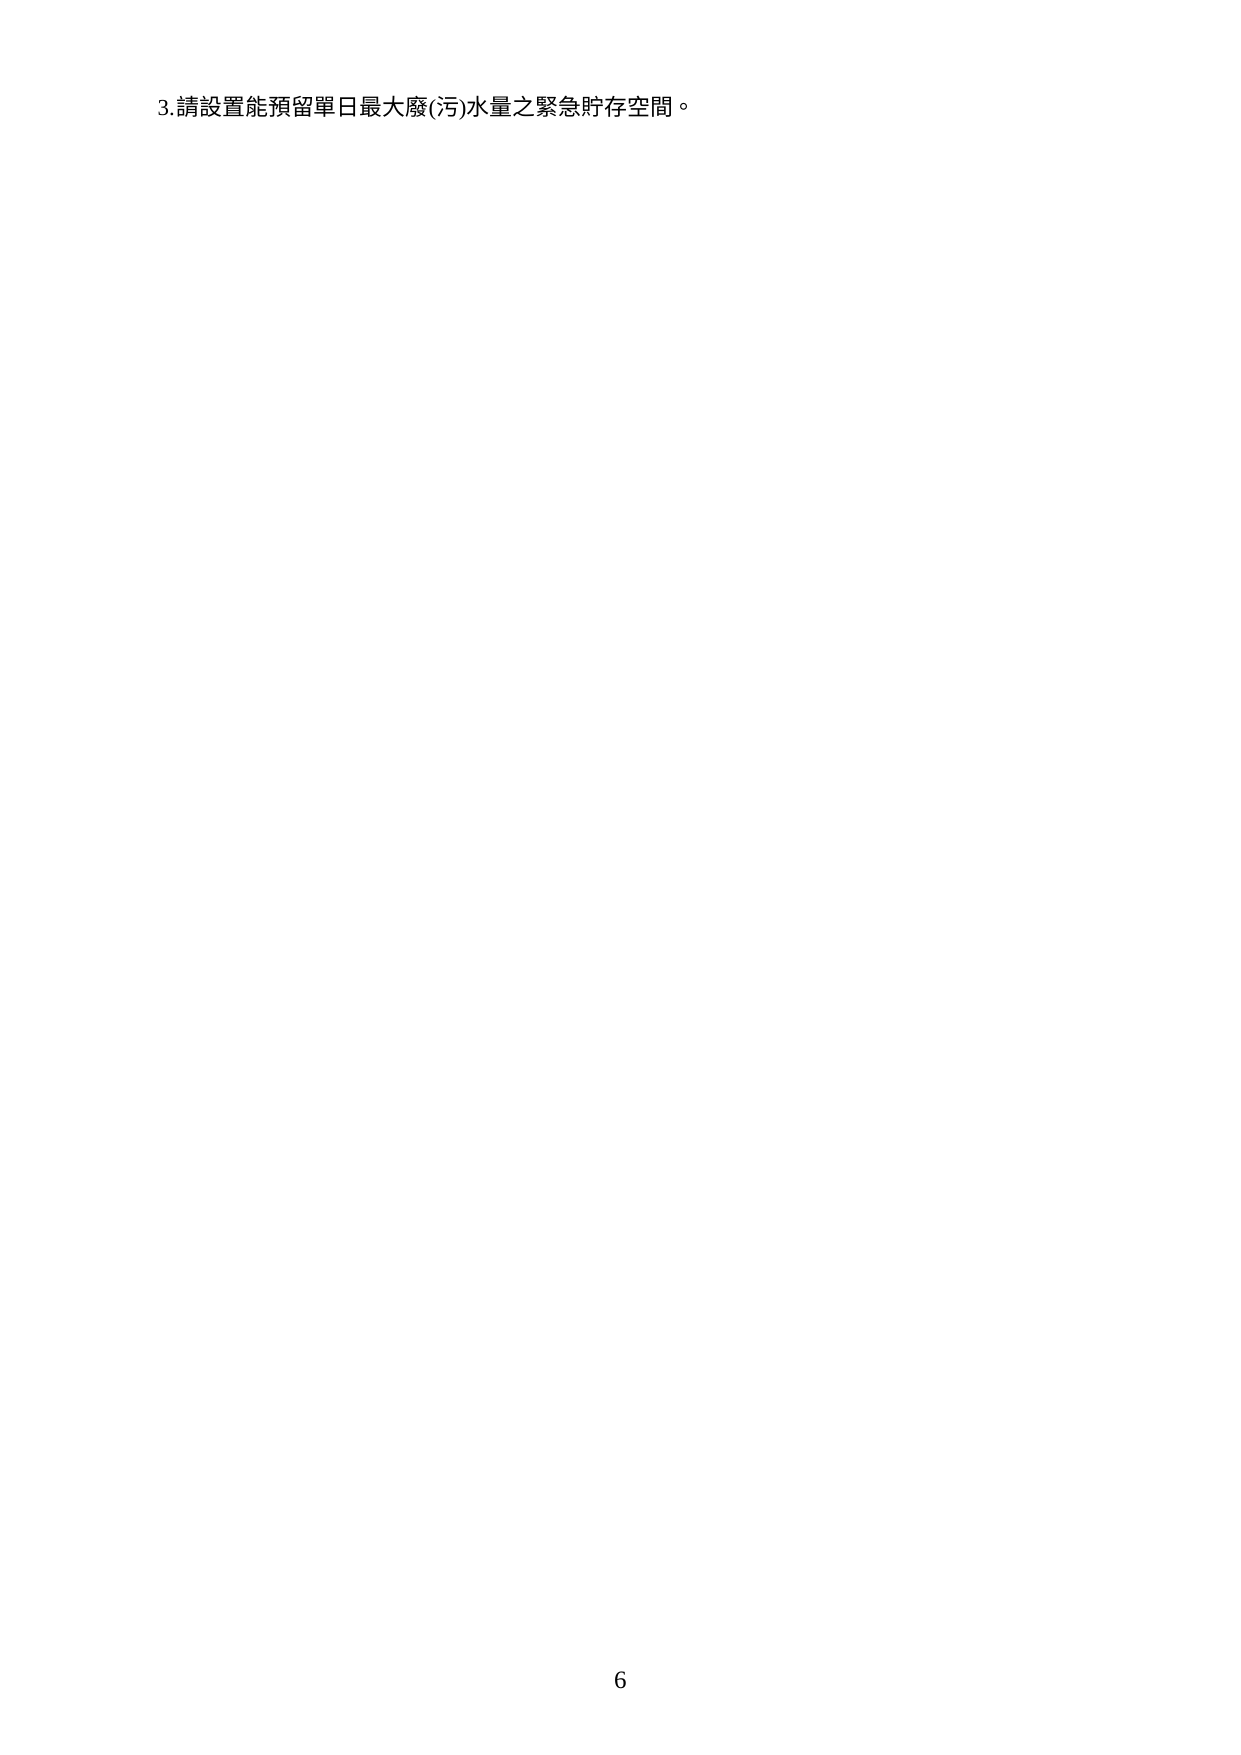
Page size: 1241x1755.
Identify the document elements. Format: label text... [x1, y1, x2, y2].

text 3. 請設置能預留單日最大廢(污)水量之緊急貯存空間。 [157, 89, 1152, 122]
